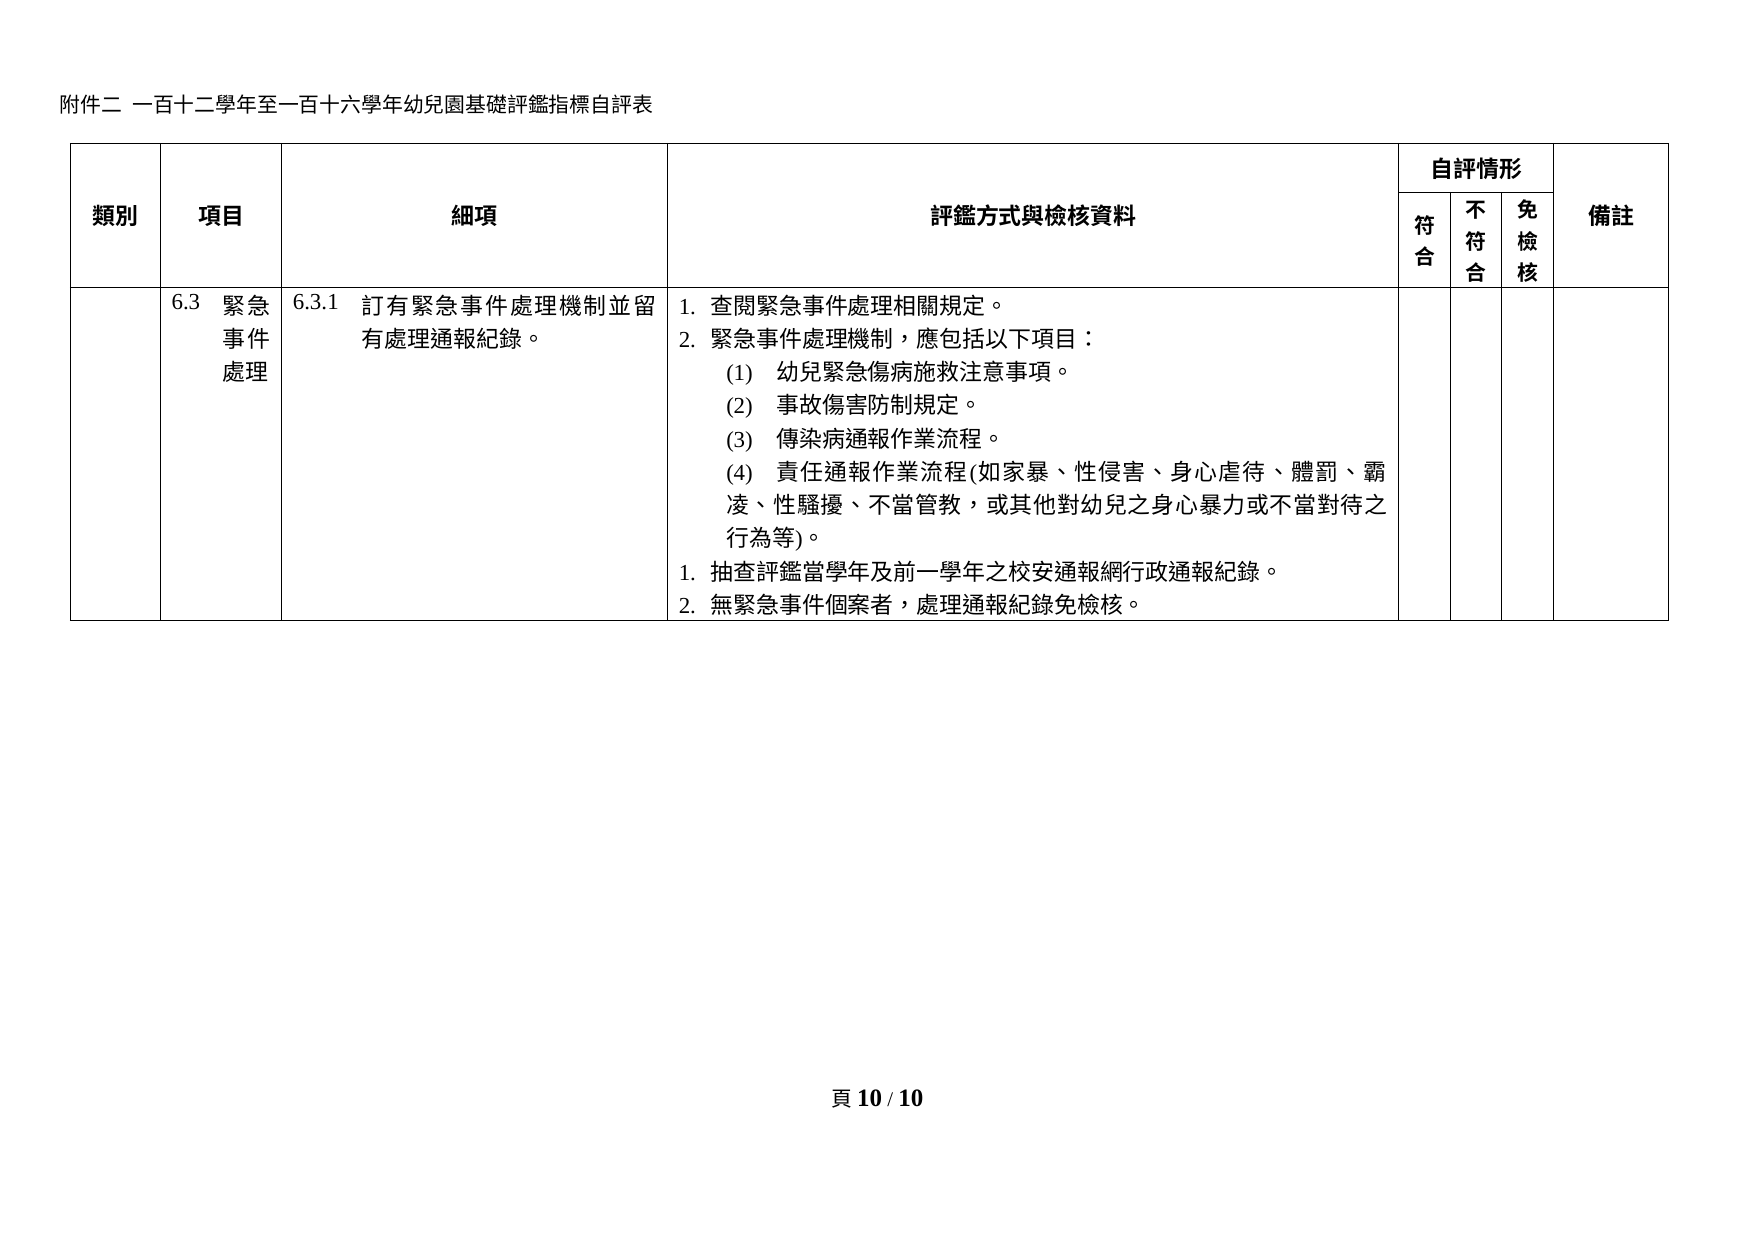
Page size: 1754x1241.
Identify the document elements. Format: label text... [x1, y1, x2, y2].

table_cell 符合 [1399, 193, 1450, 287]
table_cell 6.3.1 [282, 288, 350, 620]
table_cell 訂有緊急事件處理機制並留有處理通報紀錄。 [350, 288, 667, 620]
table_header 評鑑方式與檢核資料 [668, 144, 1398, 287]
table_header 類別 [71, 144, 160, 287]
table_cell [71, 288, 160, 620]
table_cell [1554, 288, 1668, 620]
table_header 自評情形 [1399, 144, 1553, 192]
table_header 項目 [161, 144, 281, 287]
table_cell 免檢核 [1502, 193, 1553, 287]
table_cell 6.3 [161, 288, 217, 620]
table_cell 不符合 [1451, 193, 1501, 287]
table_cell [1451, 288, 1501, 620]
table_header 細項 [282, 144, 667, 287]
table_cell 查閱緊急事件處理相關規定。 緊急事件處理機制，應包括以下項目： 幼兒緊急傷病施救注意事項。 事故傷害防制規定。 傳染病通報作業流程。 責任通報作業流程(如家暴、性侵害、身心虐待、體罰、霸凌、性騷擾、不當管教，或其他對幼兒之身心暴力或不當對待之行為等)。 抽查評鑑當學年及前一學年之校安通報網行政通報紀錄。 無緊急事件個案者，處理通報紀錄免檢核。 [668, 288, 1398, 620]
table_cell 緊急事件處理 [218, 288, 281, 620]
table_cell [1399, 288, 1450, 620]
table_cell [1502, 288, 1553, 620]
table_header 備註 [1554, 144, 1668, 287]
